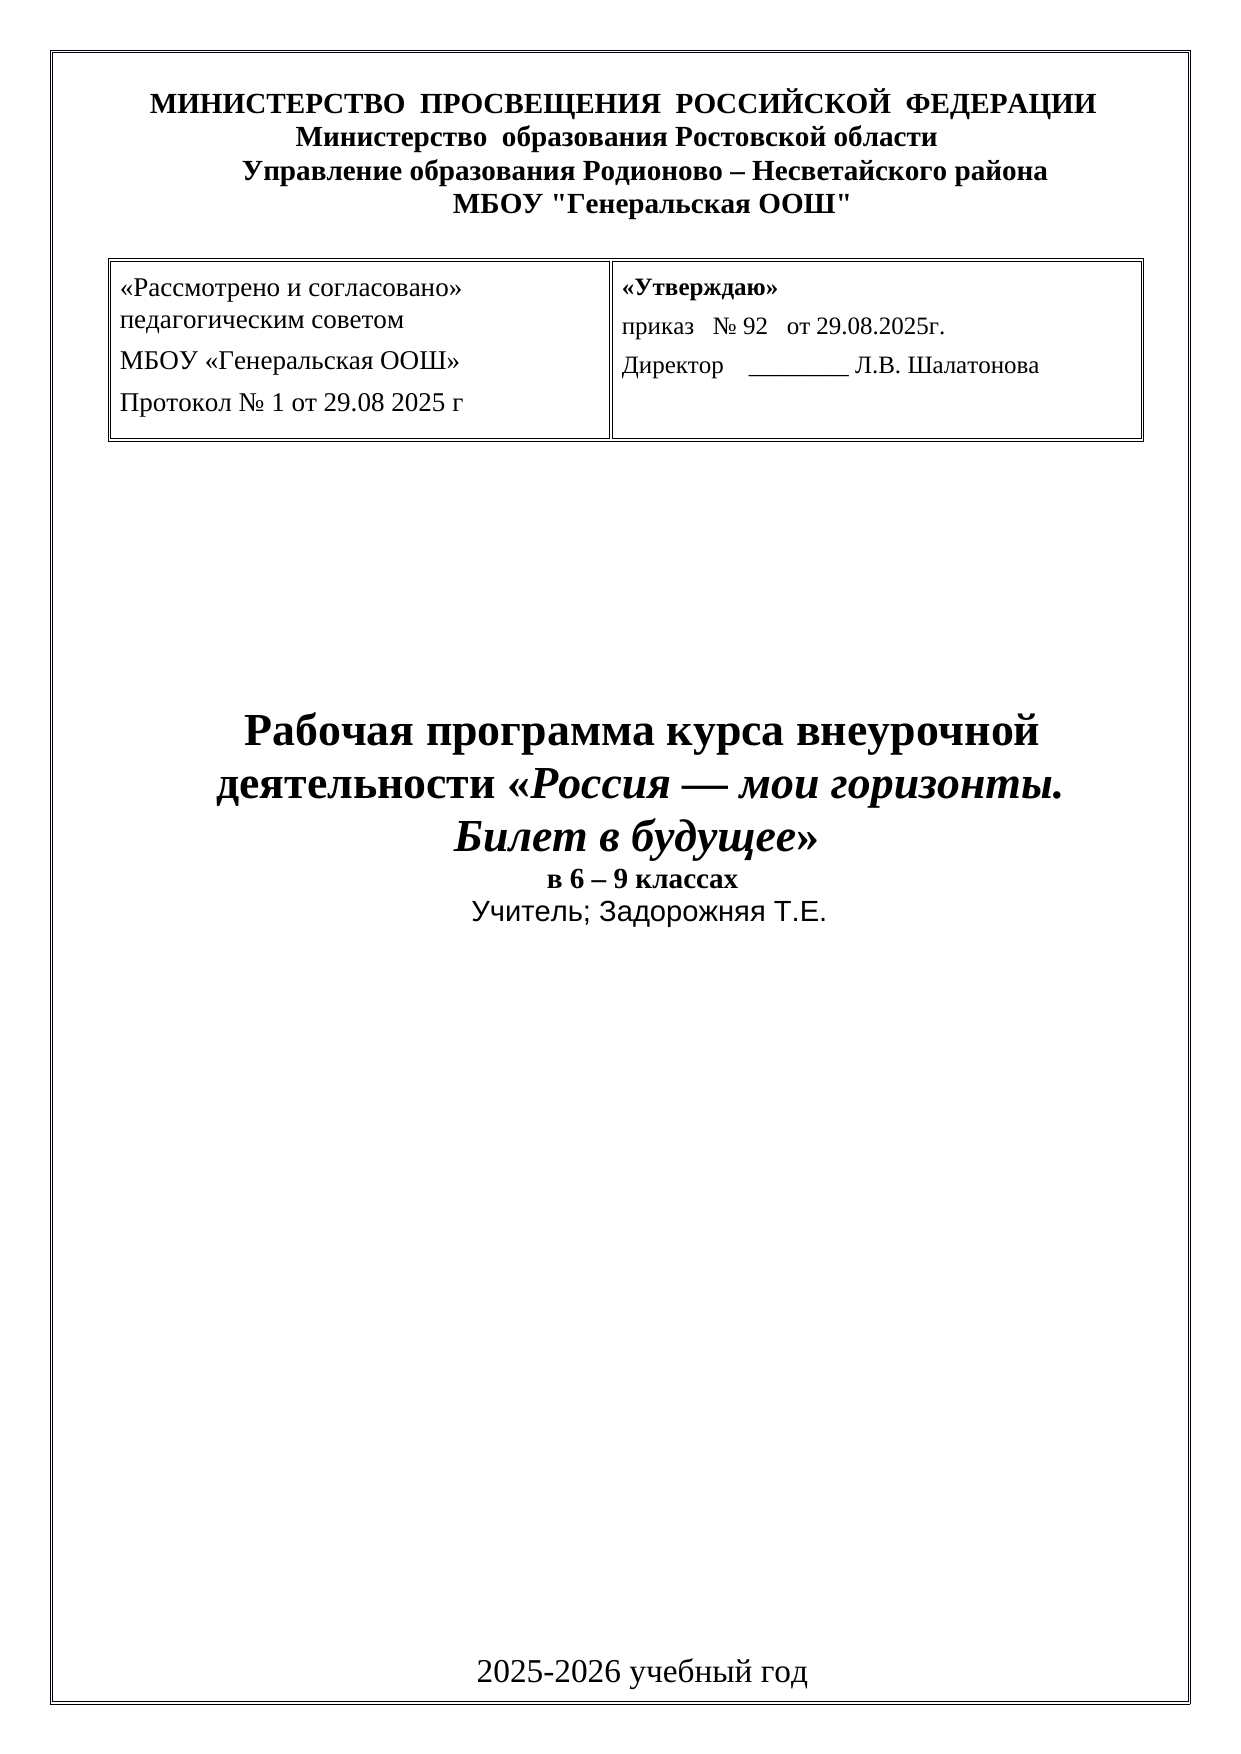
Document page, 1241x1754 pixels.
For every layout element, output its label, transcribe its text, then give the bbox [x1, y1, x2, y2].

text МИНИСТЕРСТВО ПРОСВЕЩЕНИЯ РОССИЙСКОЙ ФЕДЕРАЦИИ [120, 86, 1105, 119]
text 2025-2026 учебный год [179, 1652, 1105, 1690]
text Управление образования Родионово – Несветайского района МБОУ "Генеральская ООШ" [192, 153, 1105, 220]
text Учитель; Задорожняя Т.Е. [179, 894, 1105, 928]
text Министерство образования Ростовской области [120, 119, 1105, 153]
text Рабочая программа курса внеурочной деятельности «Россия — мои горизонты. Билет в будущее» в 6 – 9 классах [179, 703, 1105, 894]
table_header «Рассмотрено и согласовано» педагогическим советом МБОУ «Генеральская ООШ» Протокол № 1 от 29.08 2025 г [111, 262, 609, 438]
table_header «Утверждаю» приказ № 92 от 29.08.2025г. Директор ________ Л.В. Шалатонова [613, 262, 1141, 438]
